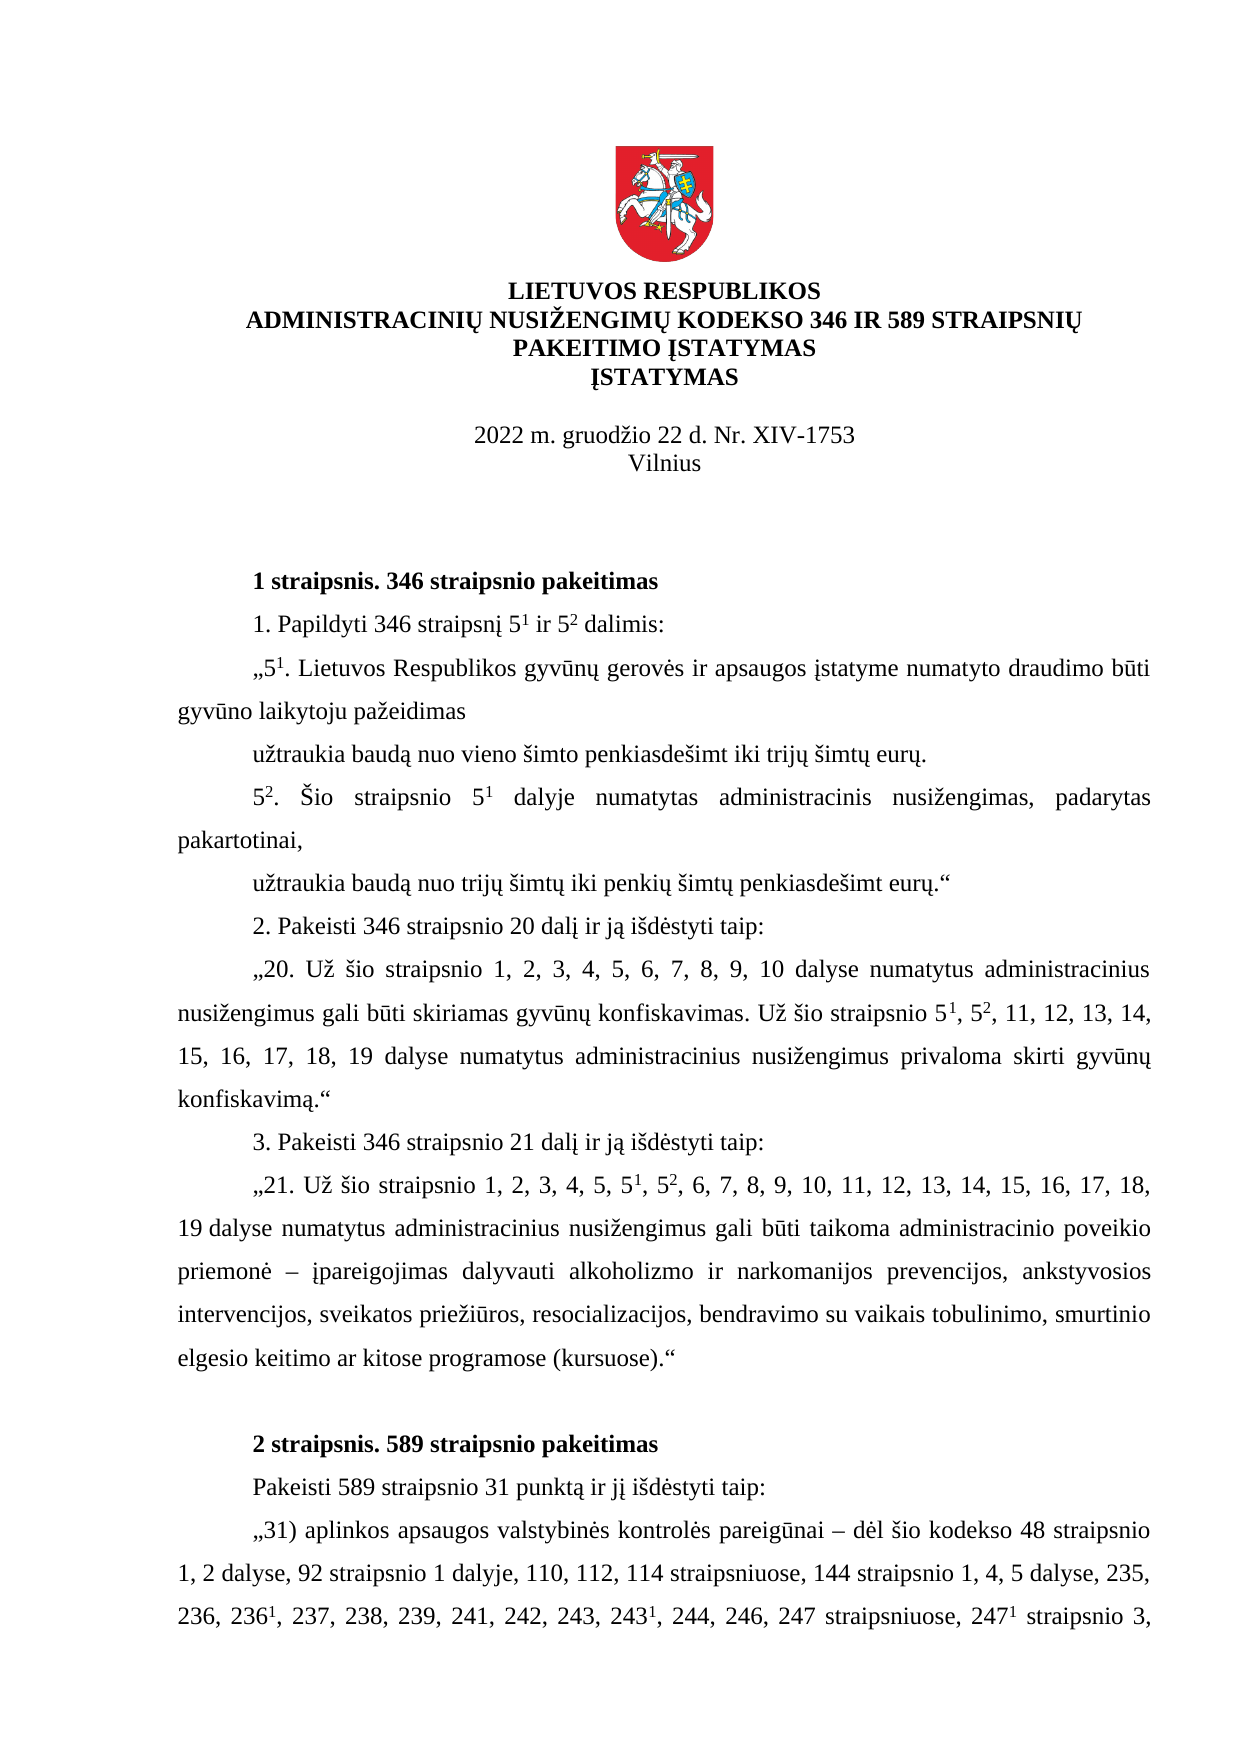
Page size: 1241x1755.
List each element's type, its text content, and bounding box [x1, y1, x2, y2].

text Vilnius [177, 448, 1152, 477]
text „51. Lietuvos Respublikos gyvūnų gerovės ir apsaugos įstatyme numatyto draudimo būti gyvūno laikytoju pažeidimas [177, 653, 1152, 724]
text 1 straipsnis. 346 straipsnio pakeitimas [177, 566, 1152, 595]
text ADMINISTRACINIŲ NUSIŽENGIMŲ KODEKSO 346 IR 589 STRAIPSNIŲ PAKEITIMO ĮSTATYMAS [177, 305, 1152, 362]
text ĮSTATYMAS [177, 362, 1152, 391]
text LIETUVOS RESPUBLIKOS [177, 276, 1152, 305]
text 52. Šio straipsnio 51 dalyje numatytas administracinis nusižengimas, padarytas pakartotinai, [177, 782, 1152, 854]
text 2022 m. gruodžio 22 d. Nr. XIV-1753 [177, 420, 1152, 448]
text „20. Už šio straipsnio 1, 2, 3, 4, 5, 6, 7, 8, 9, 10 dalyse numatytus administracinius nusižengimus gali būti skiriamas gyvūnų konfiskavimas. Už šio straipsnio 51, 52, 11, 12, 13, 14, 15, 16, 17, 18, 19 dalyse numatytus administracinius nusižengimus privaloma skirti gyvūnų konfiskavimą.“ [177, 954, 1152, 1113]
text 1. Papildyti 346 straipsnį 51 ir 52 dalimis: [177, 609, 1152, 638]
text 2 straipsnis. 589 straipsnio pakeitimas [177, 1429, 1152, 1458]
text 3. Pakeisti 346 straipsnio 21 dalį ir ją išdėstyti taip: [177, 1127, 1152, 1156]
text Pakeisti 589 straipsnio 31 punktą ir jį išdėstyti taip: [177, 1472, 1152, 1501]
text „31) aplinkos apsaugos valstybinės kontrolės pareigūnai – dėl šio kodekso 48 straipsnio 1, 2 dalyse, 92 straipsnio 1 dalyje, 110, 112, 114 straipsniuose, 144 straipsnio 1, 4, 5 dalyse, 235, 236, 2361, 237, 238, 239, 241, 242, 243, 2431, 244, 246, 247 straipsniuose, 2471 straipsnio 3, [177, 1515, 1152, 1630]
text užtraukia baudą nuo vieno šimto penkiasdešimt iki trijų šimtų eurų. [177, 739, 1152, 768]
text 2. Pakeisti 346 straipsnio 20 dalį ir ją išdėstyti taip: [177, 911, 1152, 940]
text „21. Už šio straipsnio 1, 2, 3, 4, 5, 51, 52, 6, 7, 8, 9, 10, 11, 12, 13, 14, 15, 16, 17, 18, 19 dalyse numatytus administracinius nusižengimus gali būti taikoma administracinio poveikio priemonė – įpareigojimas dalyvauti alkoholizmo ir narkomanijos prevencijos, ankstyvosios intervencijos, sveikatos priežiūros, resocializacijos, bendravimo su vaikais tobulinimo, smurtinio elgesio keitimo ar kitose programose (kursuose).“ [177, 1170, 1152, 1371]
text užtraukia baudą nuo trijų šimtų iki penkių šimtų penkiasdešimt eurų.“ [177, 868, 1152, 897]
